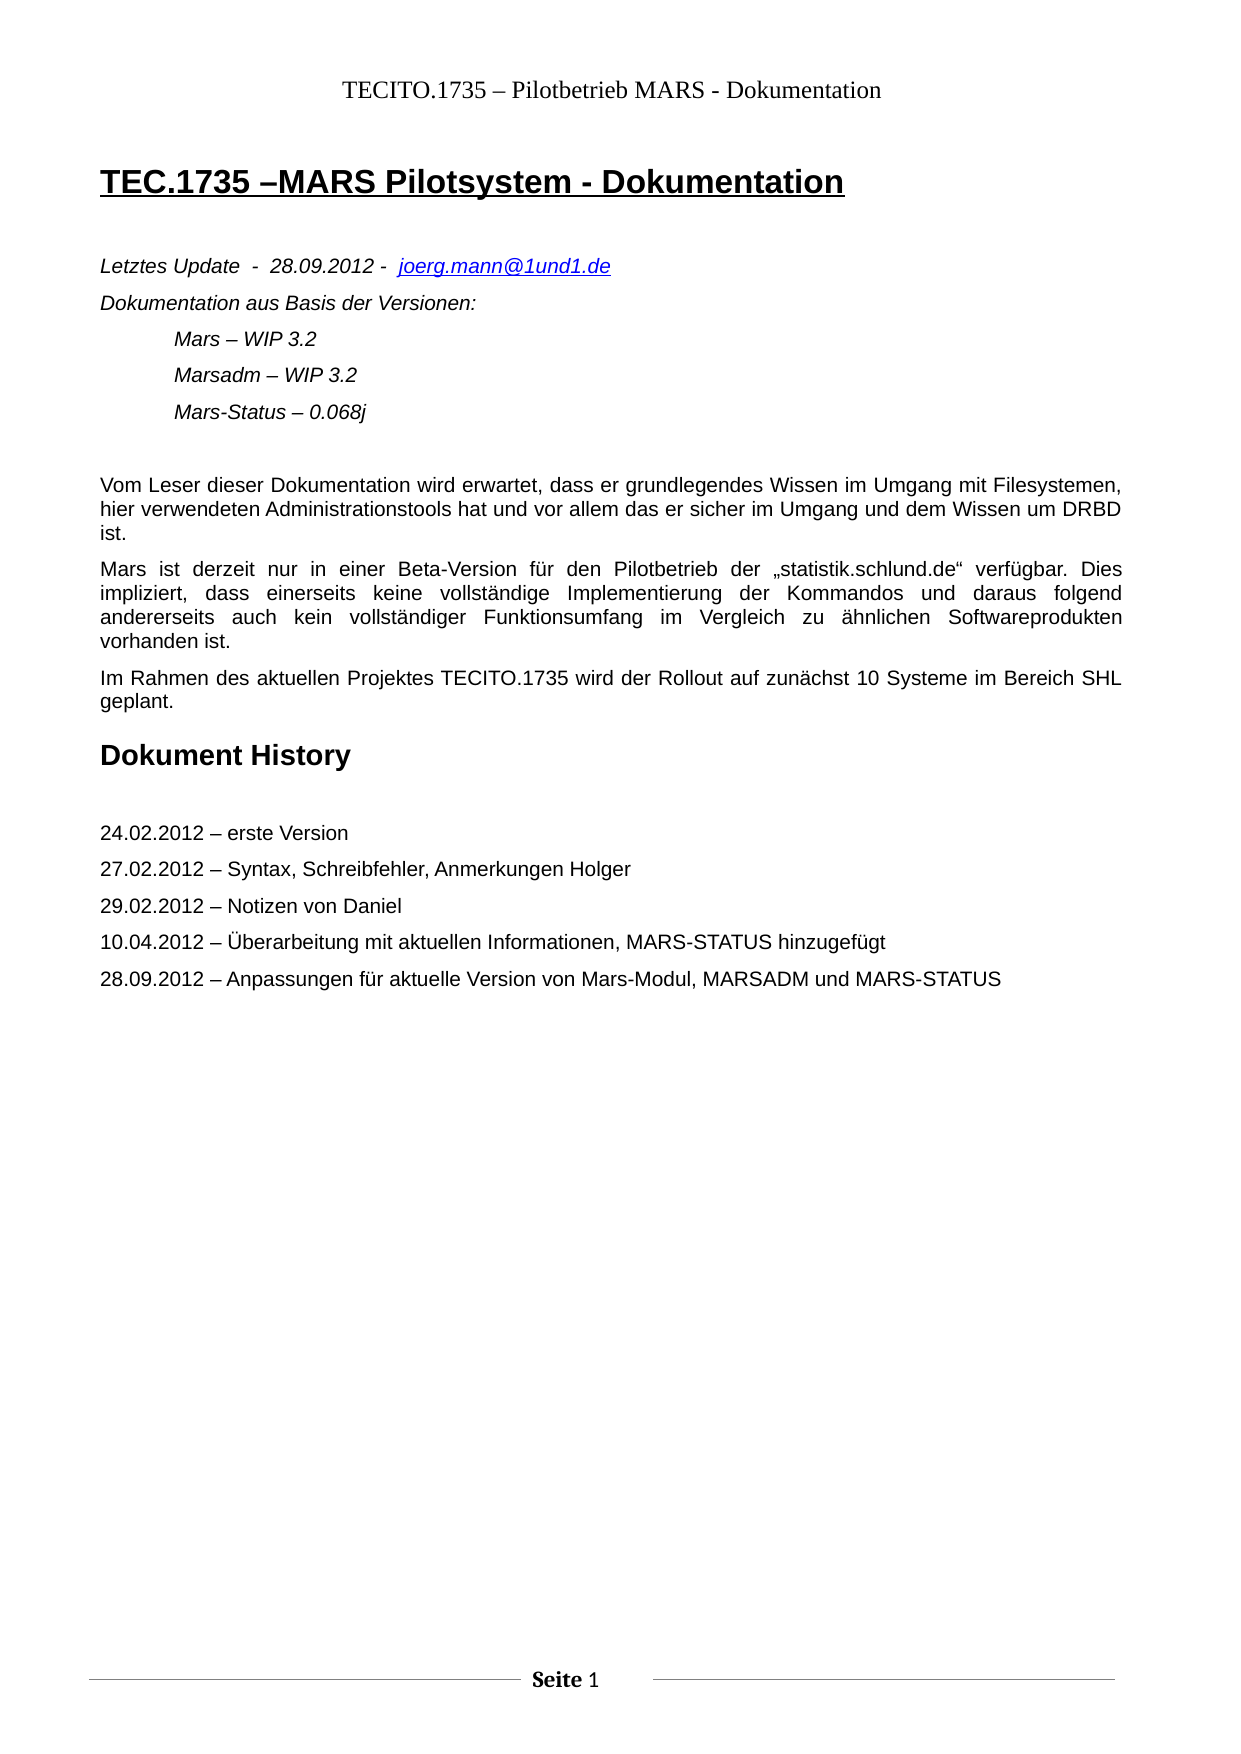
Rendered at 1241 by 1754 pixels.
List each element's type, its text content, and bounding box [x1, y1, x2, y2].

text Mars-Status – 0.068j [174, 400, 1123, 424]
subtitle Dokument History [100, 738, 1123, 772]
text Letztes Update - 28.09.2012 - joerg.mann@1und1.de [100, 254, 1123, 278]
text 27.02.2012 – Syntax, Schreibfehler, Anmerkungen Holger [100, 857, 1123, 881]
text 10.04.2012 – Überarbeitung mit aktuellen Informationen, MARS-STATUS hinzugefügt [100, 930, 1123, 954]
text Vom Leser dieser Dokumentation wird erwartet, dass er grundlegendes Wissen im Umgang mit Filesystemen, hier verwendeten Administrationstools hat und vor allem das er sicher im Umgang und dem Wissen um DRBD ist. [100, 473, 1123, 544]
text Mars – WIP 3.2 [174, 327, 1123, 351]
text Dokumentation aus Basis der Versionen: [100, 290, 1123, 314]
text Marsadm – WIP 3.2 [174, 363, 1123, 387]
text 29.02.2012 – Notizen von Daniel [100, 894, 1123, 918]
text Mars ist derzeit nur in einer Beta-Version für den Pilotbetrieb der „statistik.schlund.de“ verfügbar. Dies impliziert, dass einerseits keine vollständige Implementierung der Kommandos und daraus folgend andererseits auch kein vollständiger Funktionsumfang im Vergleich zu ähnlichen Softwareprodukten vorhanden ist. [100, 557, 1123, 653]
text 28.09.2012 – Anpassungen für aktuelle Version von Mars-Modul, MARSADM und MARS-STATUS [100, 967, 1123, 991]
text 24.02.2012 – erste Version [100, 821, 1123, 845]
subtitle TEC.1735 –MARS Pilotsystem - Dokumentation [100, 162, 1123, 200]
text Im Rahmen des aktuellen Projektes TECITO.1735 wird der Rollout auf zunächst 10 Systeme im Bereich SHL geplant. [100, 665, 1123, 713]
